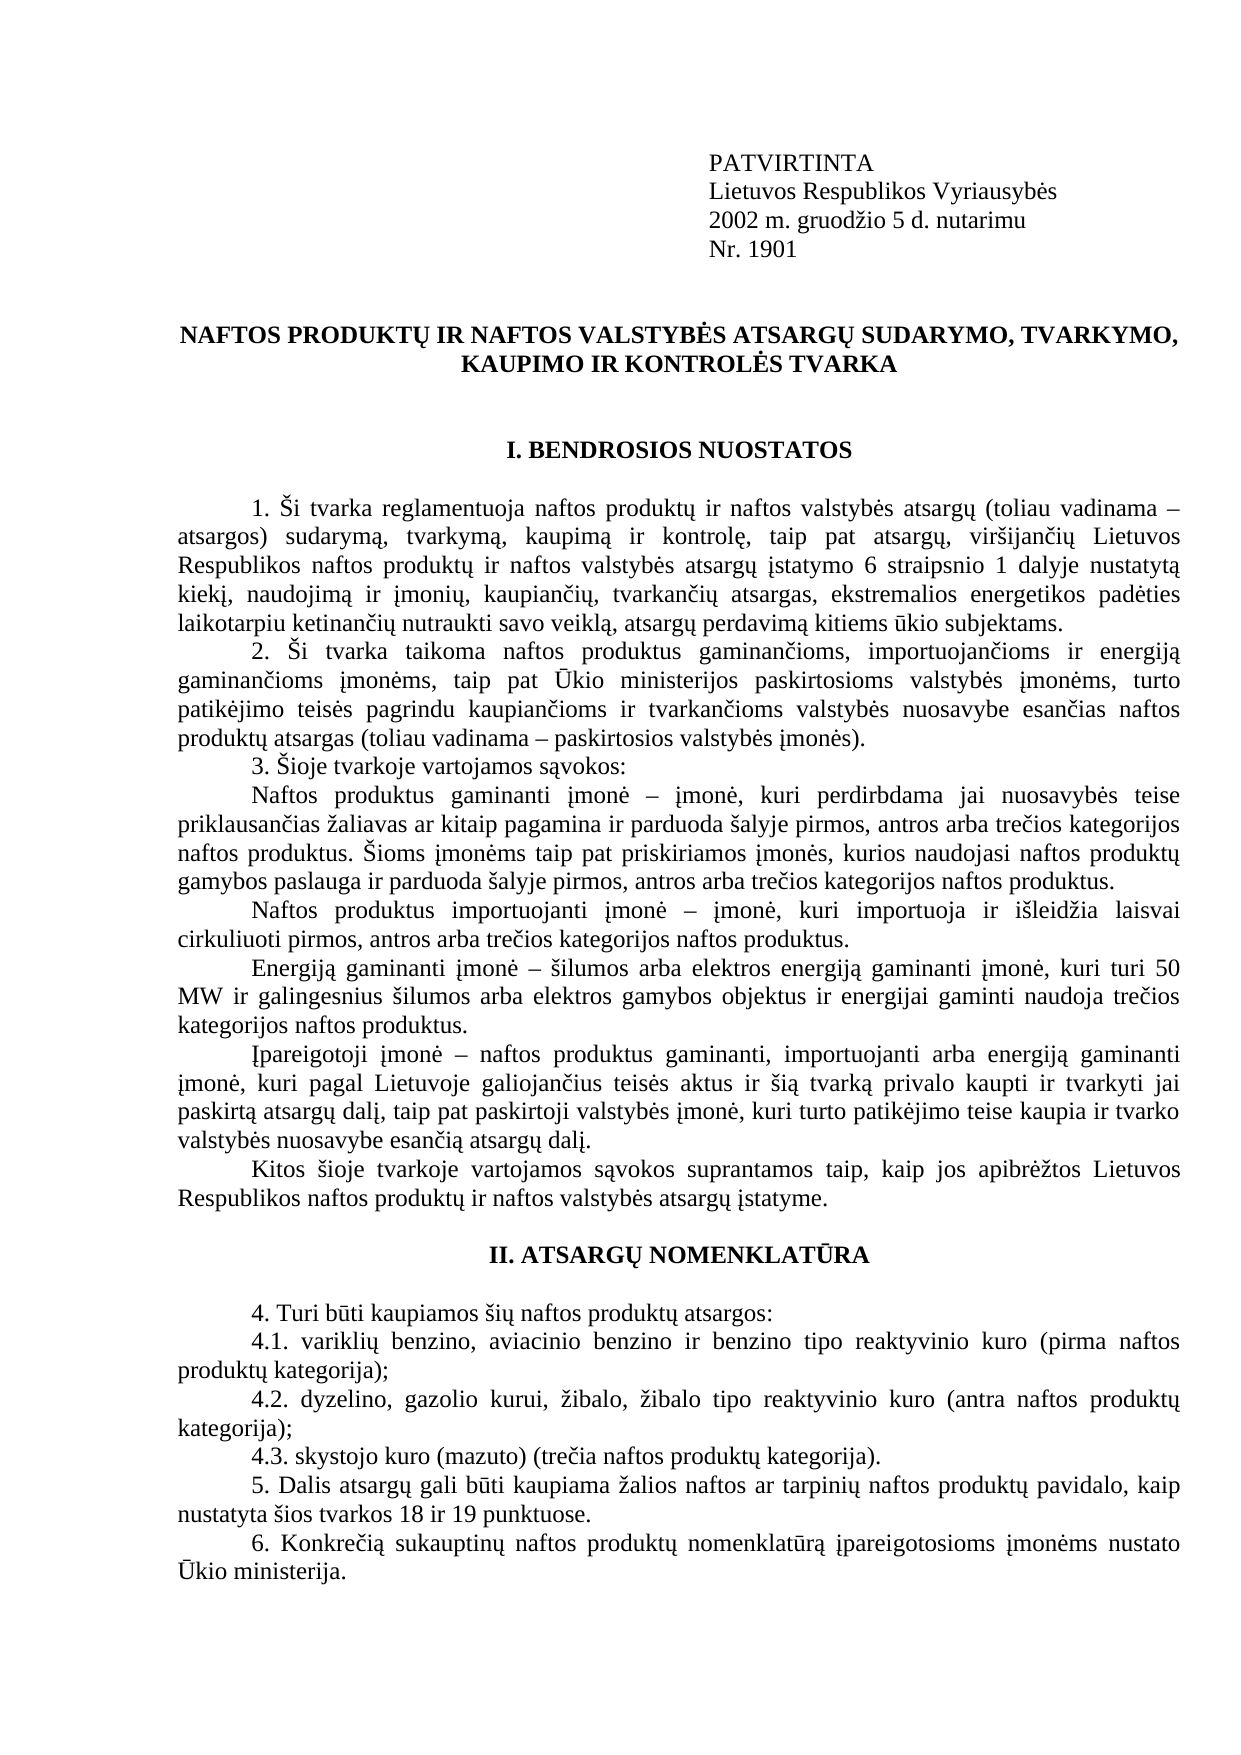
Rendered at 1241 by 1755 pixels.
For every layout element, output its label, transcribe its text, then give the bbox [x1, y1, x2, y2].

text 4. Turi būti kaupiamos šių naftos produktų atsargos: [177, 1298, 1181, 1326]
text Energiją gaminanti įmonė – šilumos arba elektros energiją gaminanti įmonė, kuri turi 50 MW ir galingesnius šilumos arba elektros gamybos objektus ir energijai gaminti naudoja trečios kategorijos naftos produktus. [177, 953, 1181, 1039]
text Kitos šioje tvarkoje vartojamos sąvokos suprantamos taip, kaip jos apibrėžtos Lietuvos Respublikos naftos produktų ir naftos valstybės atsargų įstatyme. [177, 1154, 1181, 1211]
text KAUPIMO IR KONTROLĖS TVARKA [177, 349, 1181, 378]
text 1. Ši tvarka reglamentuoja naftos produktų ir naftos valstybės atsargų (toliau vadinama – atsargos) sudarymą, tvarkymą, kaupimą ir kontrolę, taip pat atsargų, viršijančių Lietuvos Respublikos naftos produktų ir naftos valstybės atsargų įstatymo 6 straipsnio 1 dalyje nustatytą kiekį, naudojimą ir įmonių, kaupiančių, tvarkančių atsargas, ekstremalios energetikos padėties laikotarpiu ketinančių nutraukti savo veiklą, atsargų perdavimą kitiems ūkio subjektams. [177, 493, 1181, 636]
text 4.3. skystojo kuro (mazuto) (trečia naftos produktų kategorija). [177, 1441, 1181, 1470]
text Įpareigotoji įmonė – naftos produktus gaminanti, importuojanti arba energiją gaminanti įmonė, kuri pagal Lietuvoje galiojančius teisės aktus ir šią tvarką privalo kaupti ir tvarkyti jai paskirtą atsargų dalį, taip pat paskirtoji valstybės įmonė, kuri turto patikėjimo teise kaupia ir tvarko valstybės nuosavybe esančią atsargų dalį. [177, 1039, 1181, 1154]
text I. BENDROSIOS NUOSTATOS [177, 435, 1181, 464]
text Nr. 1901 [177, 234, 1181, 263]
text Naftos produktus importuojanti įmonė – įmonė, kuri importuoja ir išleidžia laisvai cirkuliuoti pirmos, antros arba trečios kategorijos naftos produktus. [177, 895, 1181, 953]
text 5. Dalis atsargų gali būti kaupiama žalios naftos ar tarpinių naftos produktų pavidalo, kaip nustatyta šios tvarkos 18 ir 19 punktuose. [177, 1470, 1181, 1528]
text 4.1. variklių benzino, aviacinio benzino ir benzino tipo reaktyvinio kuro (pirma naftos produktų kategorija); [177, 1326, 1181, 1384]
text Naftos produktus gaminanti įmonė – įmonė, kuri perdirbdama jai nuosavybės teise priklausančias žaliavas ar kitaip pagamina ir parduoda šalyje pirmos, antros arba trečios kategorijos naftos produktus. Šioms įmonėms taip pat priskiriamos įmonės, kurios naudojasi naftos produktų gamybos paslauga ir parduoda šalyje pirmos, antros arba trečios kategorijos naftos produktus. [177, 780, 1181, 895]
text 4.2. dyzelino, gazolio kurui, žibalo, žibalo tipo reaktyvinio kuro (antra naftos produktų kategorija); [177, 1384, 1181, 1441]
text NAFTOS PRODUKTŲ IR NAFTOS VALSTYBĖS ATSARGŲ SUDARYMO, TVARKYMO, [177, 320, 1181, 349]
text 3. Šioje tvarkoje vartojamos sąvokos: [177, 751, 1181, 780]
text 2. Ši tvarka taikoma naftos produktus gaminančioms, importuojančioms ir energiją gaminančioms įmonėms, taip pat Ūkio ministerijos paskirtosioms valstybės įmonėms, turto patikėjimo teisės pagrindu kaupiančioms ir tvarkančioms valstybės nuosavybe esančias naftos produktų atsargas (toliau vadinama – paskirtosios valstybės įmonės). [177, 636, 1181, 751]
text 2002 m. gruodžio 5 d. nutarimu [177, 205, 1181, 234]
text 6. Konkrečią sukauptinų naftos produktų nomenklatūrą įpareigotosioms įmonėms nustato Ūkio ministerija. [177, 1528, 1181, 1585]
text Lietuvos Respublikos Vyriausybės [177, 176, 1181, 205]
text PATVIRTINTA [177, 148, 1181, 176]
text II. ATSARGŲ NOMENKLATŪRA [177, 1240, 1181, 1269]
